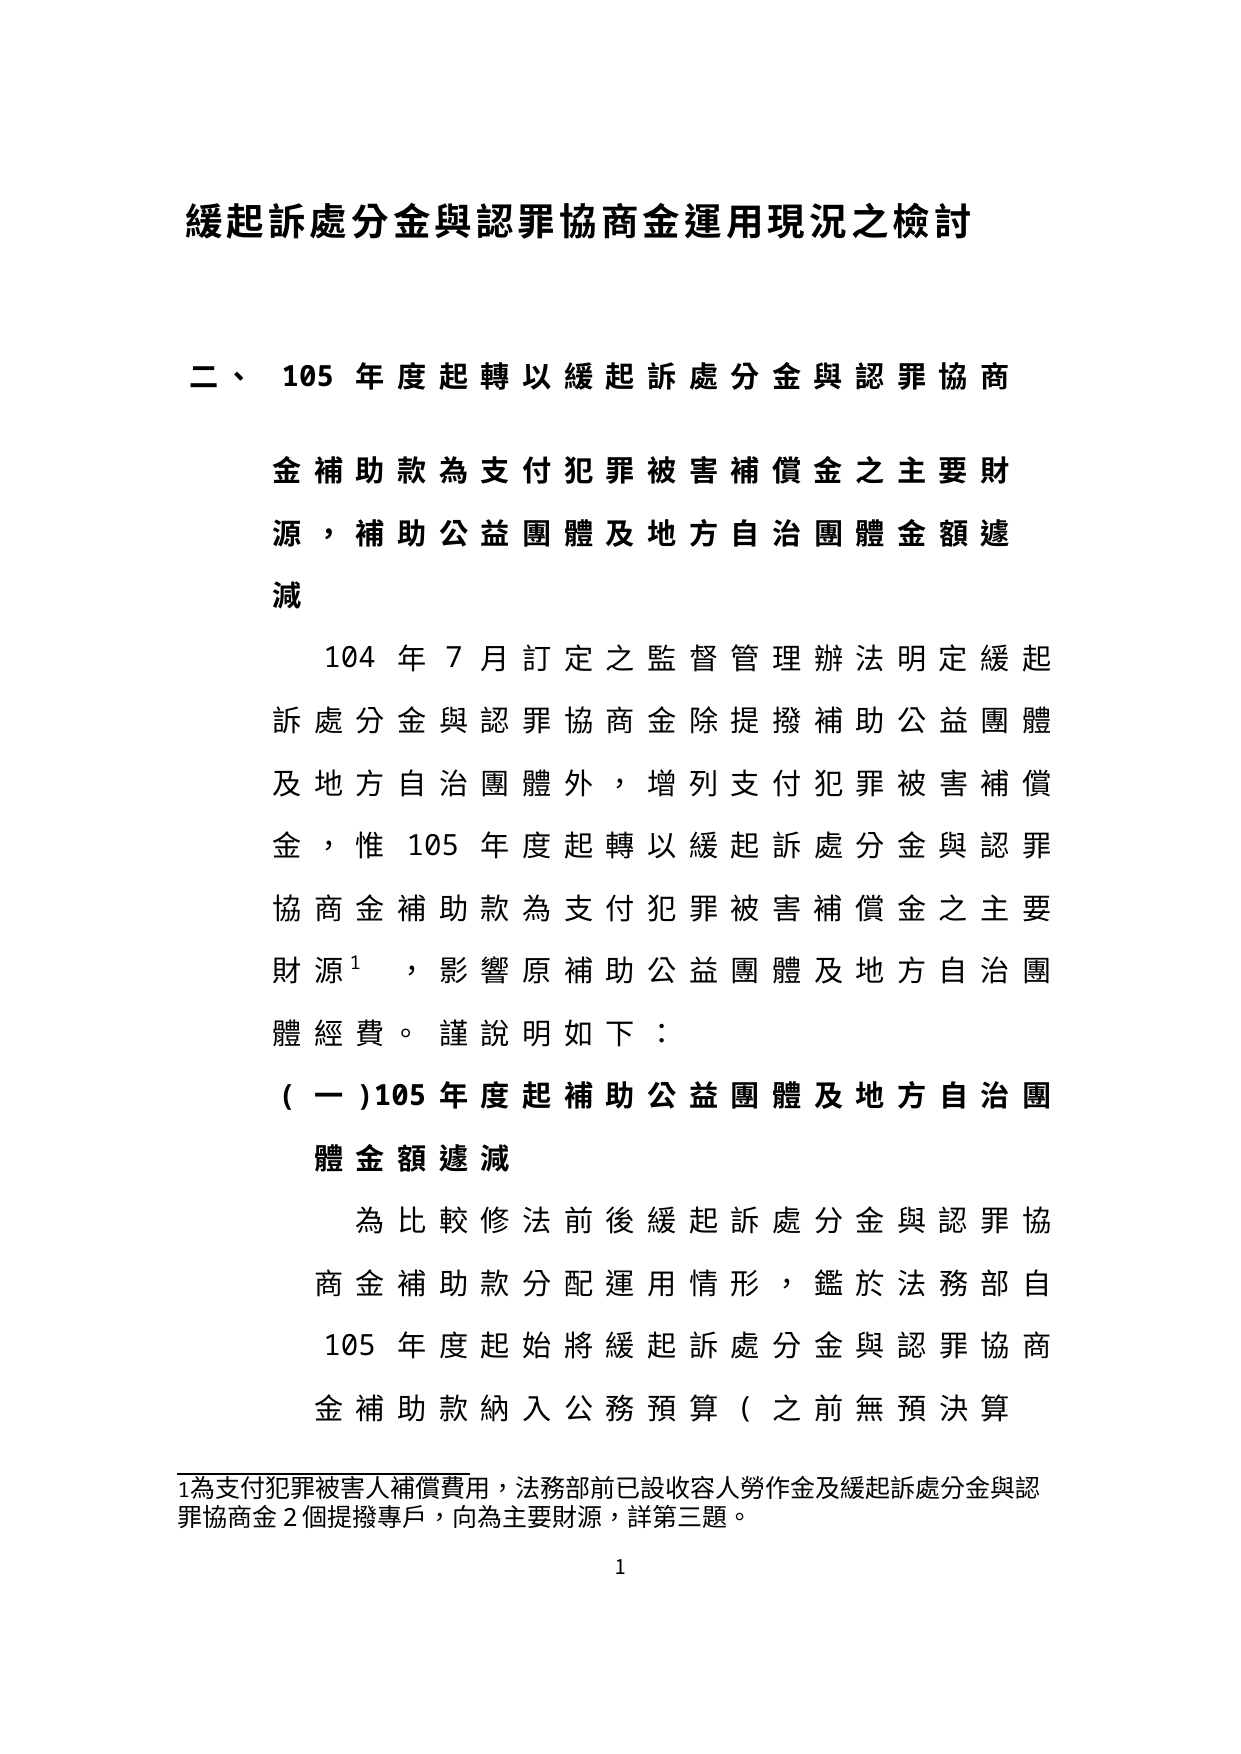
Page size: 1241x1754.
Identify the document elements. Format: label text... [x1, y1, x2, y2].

text (一)105年度起補助公益團體及地方自治團體金額遽減 [242, 1052, 1058, 1177]
text 二、105年度起轉以緩起訴處分金與認罪協商金補助款為支付犯罪被害補償金之主要財源，補助公益團體及地方自治團體金額遽減 [183, 302, 1028, 615]
text 為支付犯罪被害人補償費用，法務部前已設收容人勞作金及緩起訴處分金與認罪協商金2個提撥專戶，向為主要財源，詳第三題。 [177, 1474, 1063, 1532]
text 緩起訴處分金與認罪協商金運用現況之檢討 [183, 177, 1028, 240]
text 104年7月訂定之監督管理辦法明定緩起訴處分金與認罪協商金除提撥補助公益團體及地方自治團體外，增列支付犯罪被害補償金，惟105年度起轉以緩起訴處分金與認罪協商金補助款為支付犯罪被害補償金之主要財源，影響原補助公益團體及地方自治團體經費。謹說明如下： [242, 615, 1058, 1052]
text 為比較修法前後緩起訴處分金與認罪協商金補助款分配運用情形，鑑於法務部自105年度起始將緩起訴處分金與認罪協商金補助款納入公務預算(之前無預決算數)，爰100年度至104年度權衡採用法務統計數。揆100年度至106年度緩起訴處分金與認罪協商金補助公益團體及地方自治團體概況（詳圖5），100年度至103年度補助經費維持5億餘元至7億餘元規模；104年度考量犯保協會等3大公益團體尚有積存款，歲出預算僅就不足部分編列經費，補助款驟降為2,500餘萬元；105年度及106年度雖再提升為2億餘元規模，惟相較102、103等以前年度仍大幅減少逾2億元。據此可悉，基於自105年度起轉以緩起訴處分金與認罪協商金補助款作為支付犯罪被害補償金之主要財源(105年度及106年度各2億餘元)，影響原補助公益團體及地方自治團體經費。 [271, 1177, 1058, 1427]
